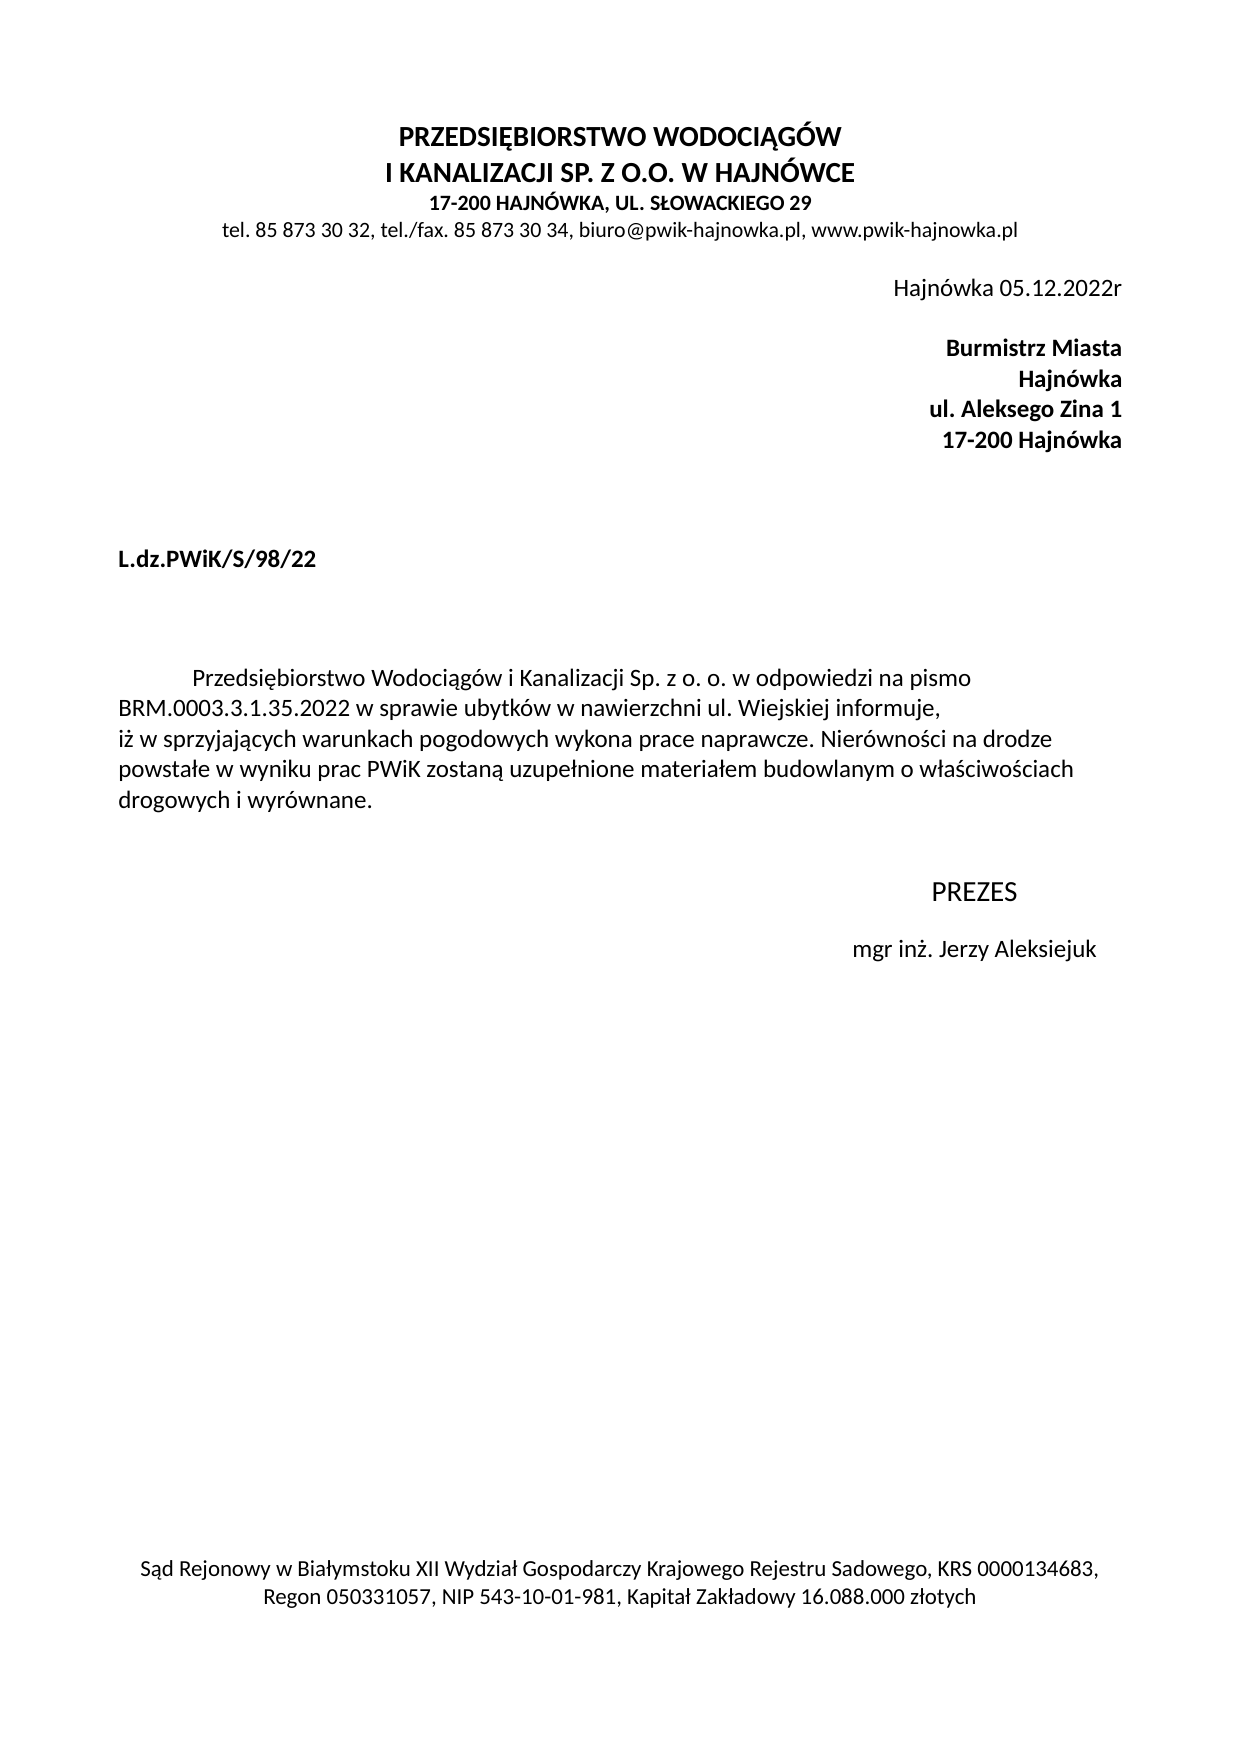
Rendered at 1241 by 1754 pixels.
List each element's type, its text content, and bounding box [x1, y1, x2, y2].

text Sąd Rejonowy w Białymstoku XII Wydział Gospodarczy Krajowego Rejestru Sadowego, KRS 0000134683, Regon 050331057, NIP 543-10-01-981, Kapitał Zakładowy 16.088.000 złotych [118, 1554, 1122, 1610]
text PRZEDSIĘBIORSTWO WODOCIĄGÓW [118, 118, 1122, 154]
text tel. 85 873 30 32, tel./fax. 85 873 30 34, biuro@pwik-hajnowka.pl, www.pwik-hajnowka.pl [118, 216, 1122, 243]
text ul. Aleksego Zina 1 [118, 393, 1122, 424]
text 17-200 Hajnówka [118, 424, 1122, 454]
text L.dz.PWiK/S/98/22 [118, 543, 1122, 573]
text mgr inż. Jerzy Aleksiejuk [827, 933, 1122, 963]
text 17-200 HAJNÓWKA, UL. SŁOWACKIEGO 29 [118, 189, 1122, 216]
text PREZES [827, 873, 1122, 909]
text Hajnówka 05.12.2022r [118, 272, 1122, 303]
text Hajnówka [118, 363, 1122, 393]
text Burmistrz Miasta [118, 332, 1122, 363]
text I KANALIZACJI SP. Z O.O. W HAJNÓWCE [118, 154, 1122, 189]
text Przedsiębiorstwo Wodociągów i Kanalizacji Sp. z o. o. w odpowiedzi na pismo BRM.0003.3.1.35.2022 w sprawie ubytków w nawierzchni ul. Wiejskiej informuje, iż w sprzyjających warunkach pogodowych wykona prace naprawcze. Nierówności na drodze powstałe w wyniku prac PWiK zostaną uzupełnione materiałem budowlanym o właściwościach drogowych i wyrównane. [118, 662, 1122, 814]
